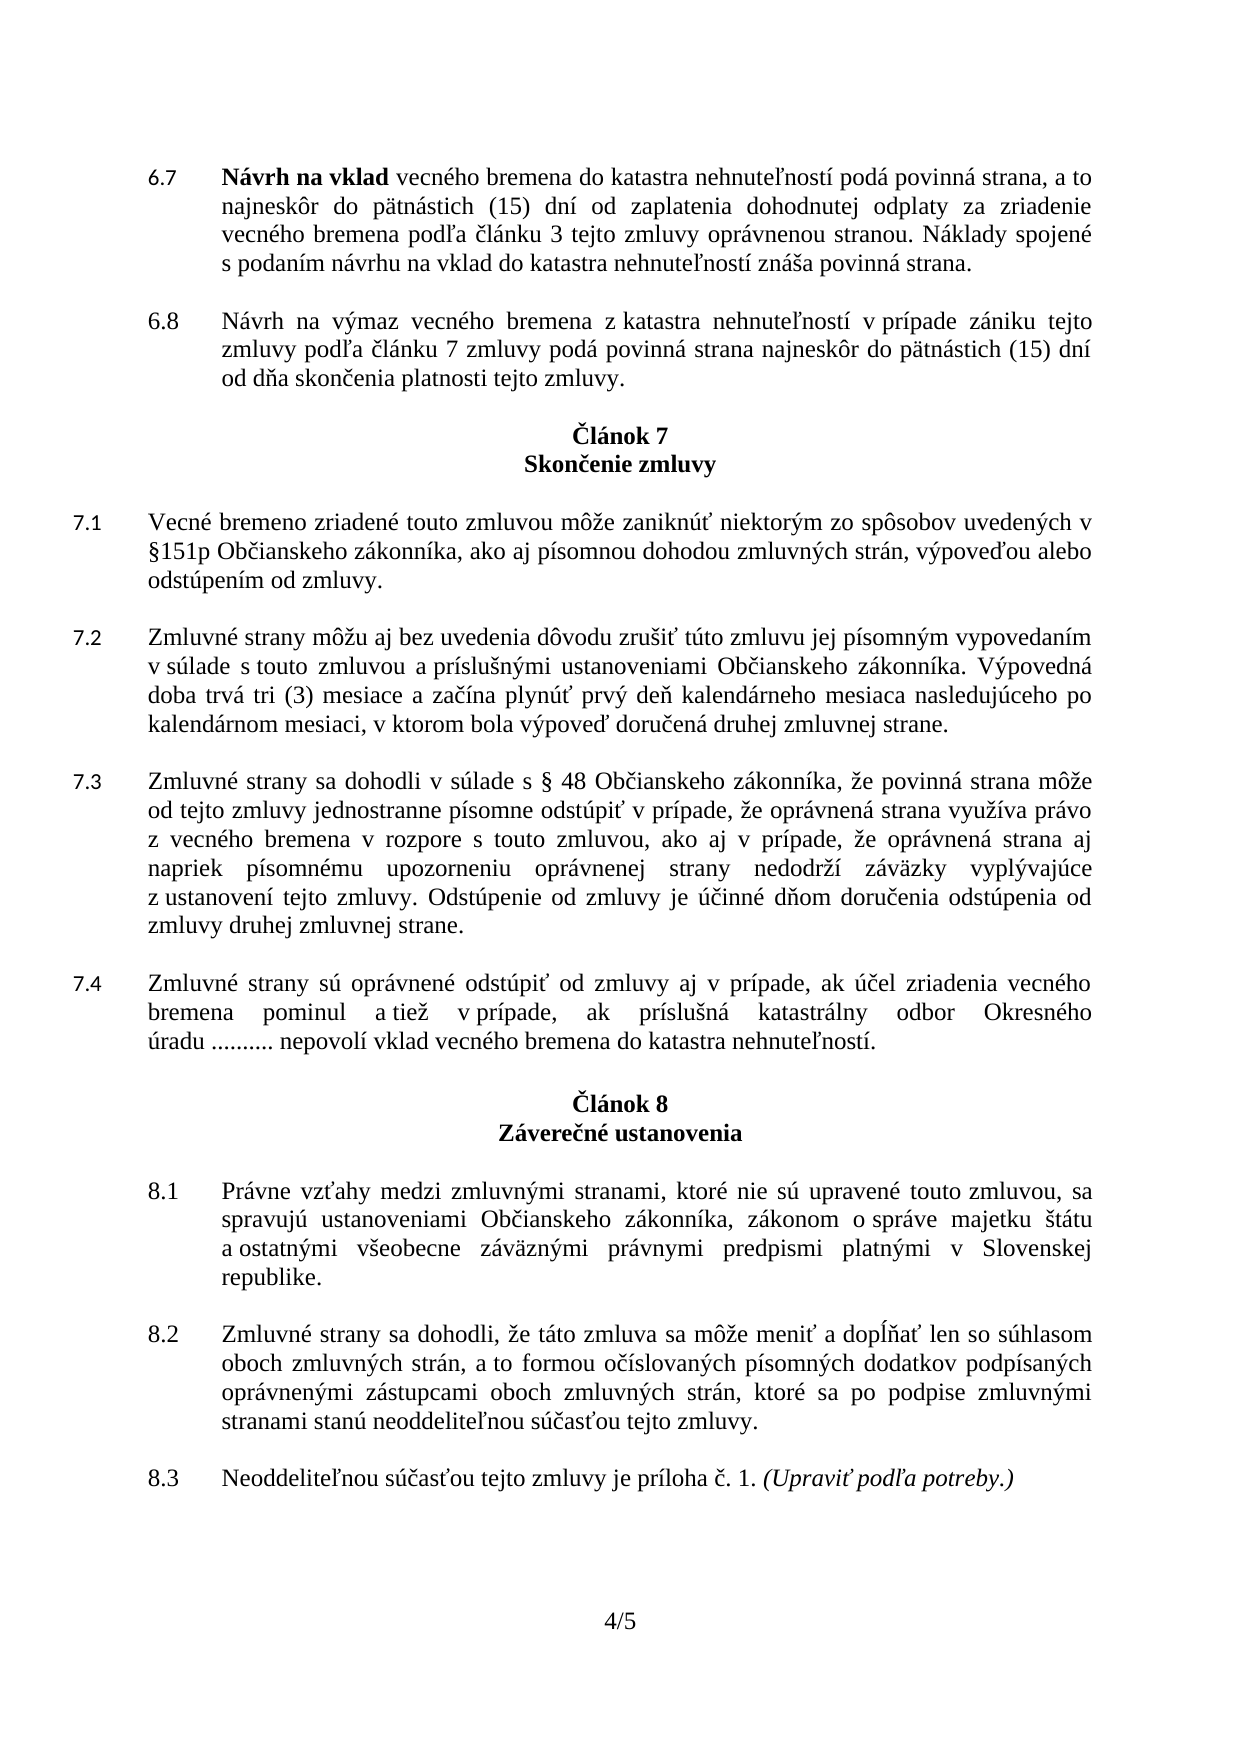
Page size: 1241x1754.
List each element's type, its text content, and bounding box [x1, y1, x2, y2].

list Právne vzťahy medzi zmluvnými stranami, ktoré nie sú upravené touto zmluvou, sa spravujú ustanoveniami Občianskeho zákonníka, zákonom o správe majetku štátu a ostatnými všeobecne záväznými právnymi predpismi platnými v Slovenskej republike. [148, 1176, 1093, 1291]
subtitle Záverečné ustanovenia [148, 1118, 1093, 1147]
list Zmluvné strany sa dohodli v súlade s § 48 Občianskeho zákonníka, že povinná strana môže od tejto zmluvy jednostranne písomne odstúpiť v prípade, že oprávnená strana využíva právo z vecného bremena v rozpore s touto zmluvou, ako aj v prípade, že oprávnená strana aj napriek písomnému upozorneniu oprávnenej strany nedodrží záväzky vyplývajúce z ustanovení tejto zmluvy. Odstúpenie od zmluvy je účinné dňom doručenia odstúpenia od zmluvy druhej zmluvnej strane. [73, 766, 1093, 939]
list Zmluvné strany sú oprávnené odstúpiť od zmluvy aj v prípade, ak účel zriadenia vecného bremena pominul a tiež v prípade, ak príslušná katastrálny odbor Okresného úradu .......... nepovolí vklad vecného bremena do katastra nehnuteľností. [73, 968, 1093, 1054]
list Neoddeliteľnou súčasťou tejto zmluvy je príloha č. 1. (Upraviť podľa potreby.) [148, 1463, 1093, 1492]
subtitle Článok 8 [148, 1089, 1093, 1118]
list Návrh na vklad vecného bremena do katastra nehnuteľností podá povinná strana, a to najneskôr do pätnástich (15) dní od zaplatenia dohodnutej odplaty za zriadenie vecného bremena podľa článku 3 tejto zmluvy oprávnenou stranou. Náklady spojené s podaním návrhu na vklad do katastra nehnuteľností znáša povinná strana. [148, 162, 1093, 277]
list Návrh na výmaz vecného bremena z katastra nehnuteľností v prípade zániku tejto zmluvy podľa článku 7 zmluvy podá povinná strana najneskôr do pätnástich (15) dní od dňa skončenia platnosti tejto zmluvy. [148, 306, 1093, 392]
list Vecné bremeno zriadené touto zmluvou môže zaniknúť niektorým zo spôsobov uvedených v §151p Občianskeho zákonníka, ako aj písomnou dohodou zmluvných strán, výpoveďou alebo odstúpením od zmluvy. [73, 507, 1093, 593]
list Zmluvné strany sa dohodli, že táto zmluva sa môže meniť a dopĺňať len so súhlasom oboch zmluvných strán, a to formou očíslovaných písomných dodatkov podpísaných oprávnenými zástupcami oboch zmluvných strán, ktoré sa po podpise zmluvnými stranami stanú neoddeliteľnou súčasťou tejto zmluvy. [148, 1319, 1093, 1434]
subtitle Článok 7 [148, 421, 1093, 449]
subtitle Skončenie zmluvy [148, 449, 1093, 478]
list Zmluvné strany môžu aj bez uvedenia dôvodu zrušiť túto zmluvu jej písomným vypovedaním v súlade s touto zmluvou a príslušnými ustanoveniami Občianskeho zákonníka. Výpovedná doba trvá tri (3) mesiace a začína plynúť prvý deň kalendárneho mesiaca nasledujúceho po kalendárnom mesiaci, v ktorom bola výpoveď doručená druhej zmluvnej strane. [73, 622, 1093, 738]
